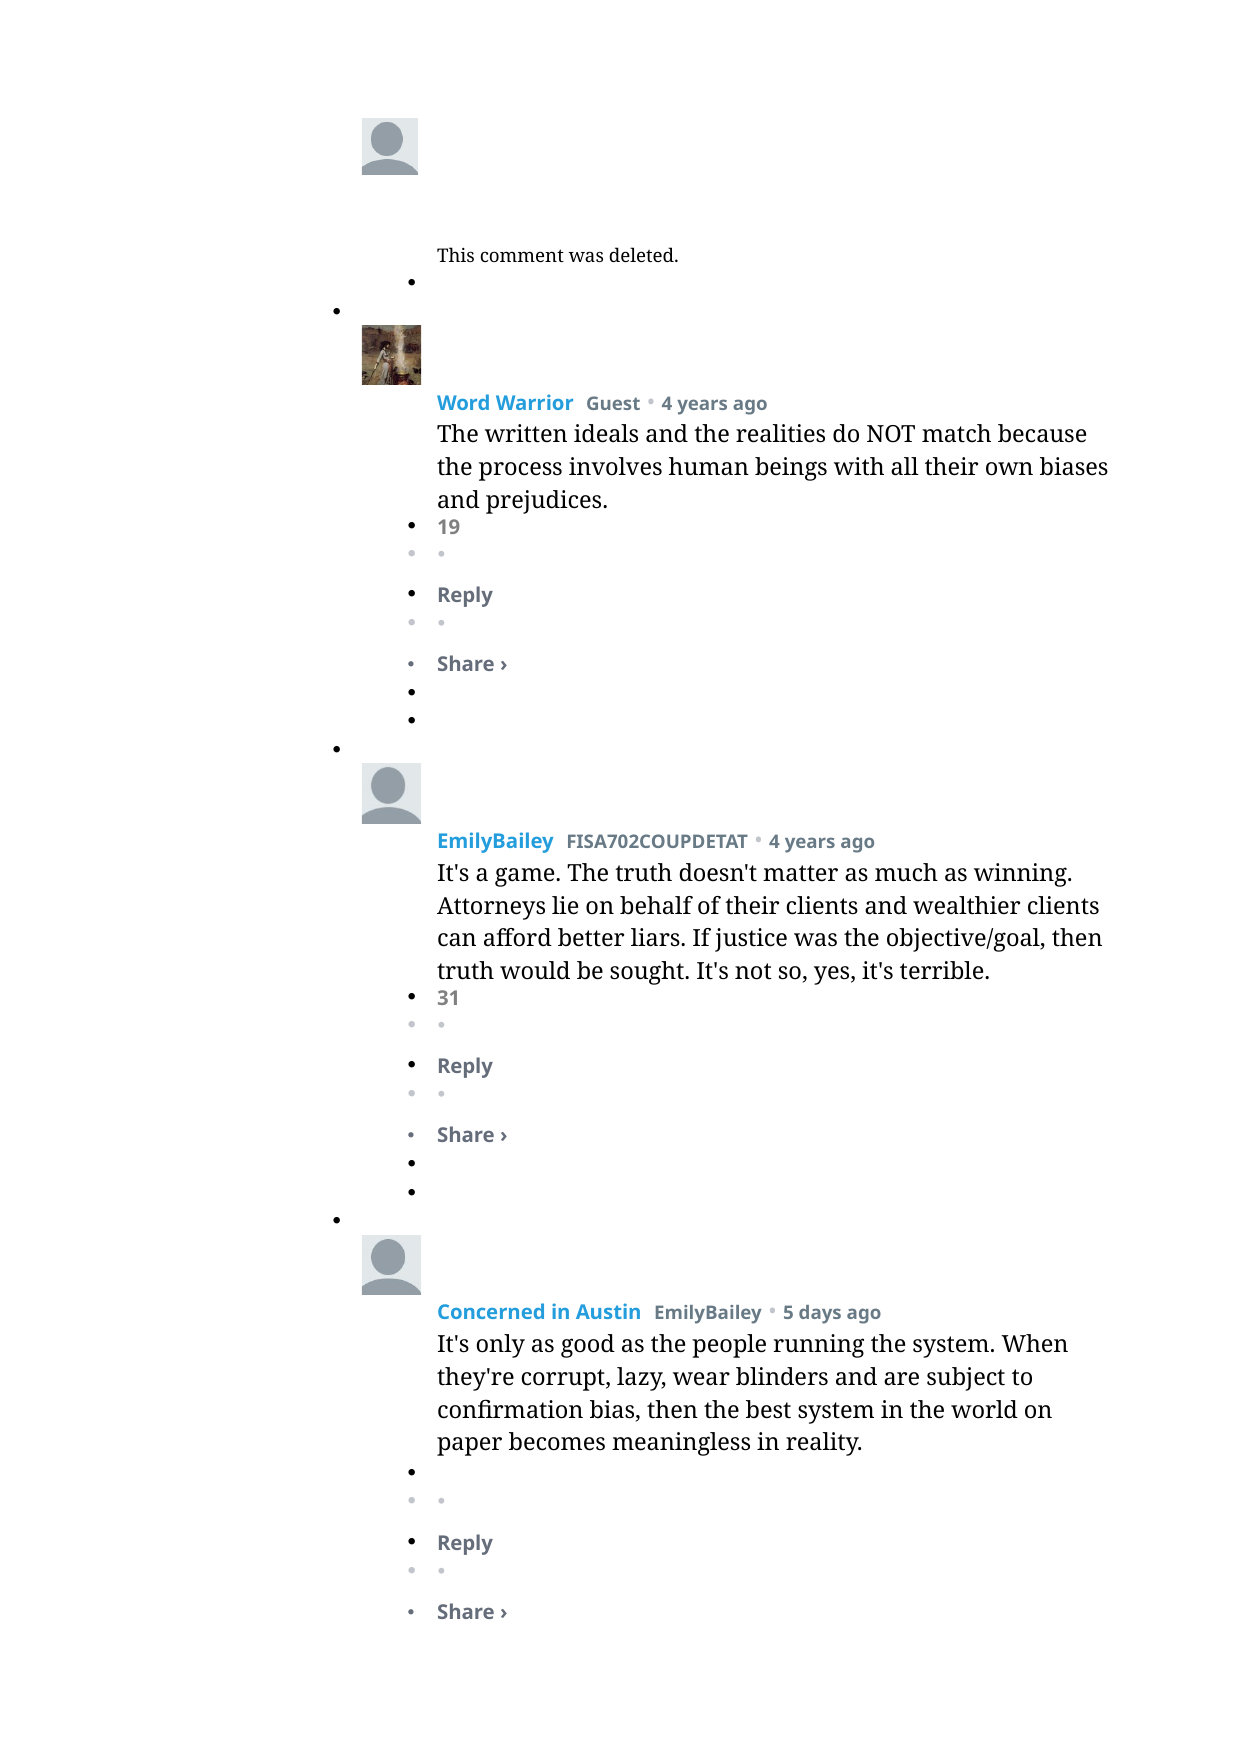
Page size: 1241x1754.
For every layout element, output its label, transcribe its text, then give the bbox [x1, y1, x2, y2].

list • [437, 608, 1111, 637]
list It's a game. The truth doesn't matter as much as winning. Attorneys lie on behalf of their clients and wealthier clients can afford better liars. If justice was the objective/goal, then truth would be sought. It's not so, yes, it's terrible. [437, 855, 1122, 987]
list • [437, 1556, 1111, 1584]
list Reply [437, 1052, 1111, 1079]
list Share › [437, 1121, 1122, 1149]
list It's only as good as the people running the system. When they're corrupt, lazy, wear blinders and are subject to confirmation bias, then the best system in the world on paper becomes meaningless in reality. [437, 1326, 1122, 1458]
list Reply [437, 581, 1111, 608]
list 19 [437, 515, 1111, 539]
picture [361, 763, 422, 824]
list Word Warrior Guest • 4 years ago [437, 385, 1122, 417]
list Share › [437, 1597, 1122, 1625]
list Reply [437, 1528, 1111, 1556]
list This comment was deleted. [437, 212, 1122, 268]
list • [437, 539, 1111, 568]
picture [361, 118, 419, 175]
list Concerned in Austin EmilyBailey • 5 days ago [437, 1294, 1122, 1326]
list • [437, 1079, 1111, 1108]
list • [437, 1010, 1111, 1039]
list The written ideals and the realities do NOT match because the process involves human beings with all their own biases and prejudices. [437, 417, 1122, 515]
list • [437, 1486, 1111, 1515]
picture [361, 1235, 422, 1295]
list EmilyBailey FISA702COUPDETAT • 4 years ago [437, 823, 1122, 855]
list Share › [437, 650, 1122, 678]
list 31 [437, 987, 1111, 1010]
picture [361, 325, 422, 385]
